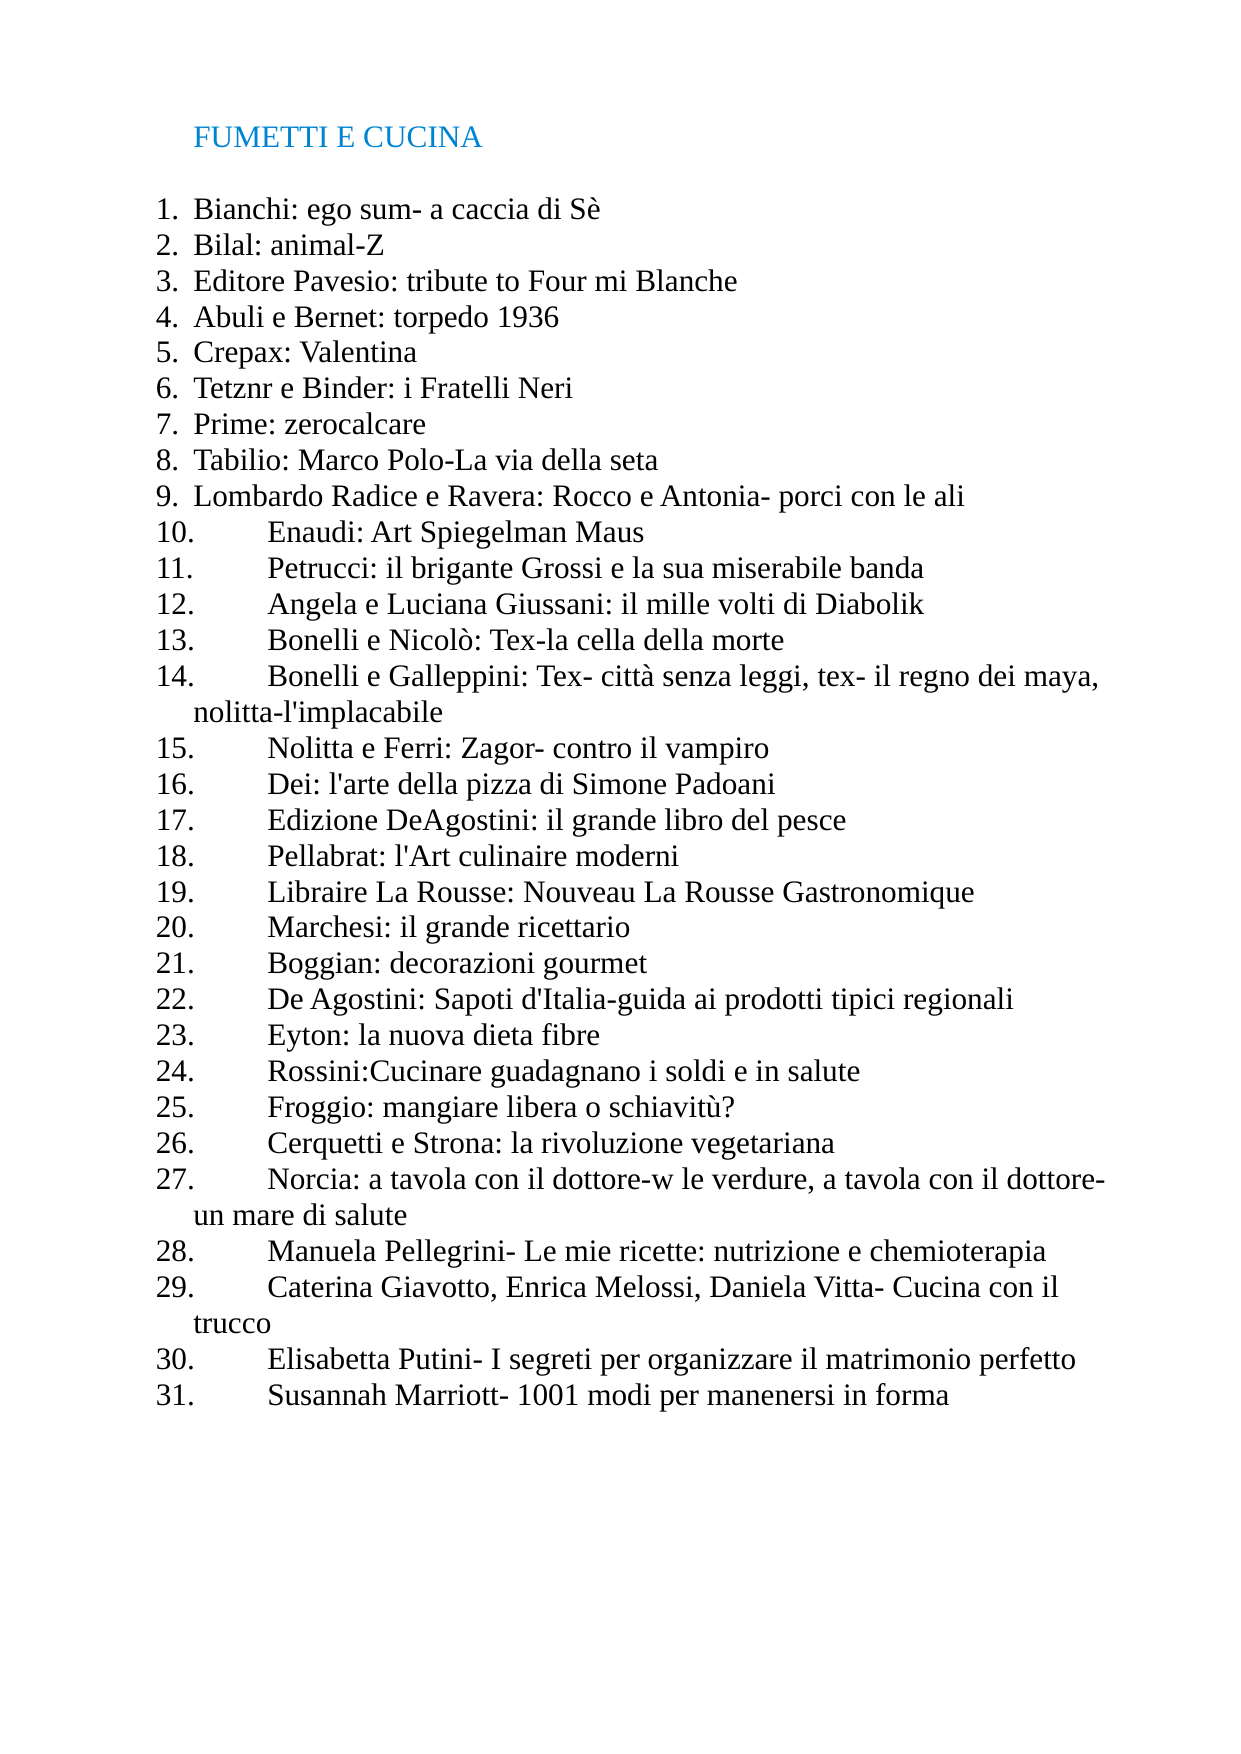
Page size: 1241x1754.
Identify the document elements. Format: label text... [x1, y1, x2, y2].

list Bianchi: ego sum- a caccia di Sè [156, 190, 1122, 226]
list Dei: l'arte della pizza di Simone Padoani [156, 765, 1122, 801]
list FUMETTI E CUCINA [156, 118, 1122, 154]
list Cerquetti e Strona: la rivoluzione vegetariana [156, 1124, 1122, 1160]
list Lombardo Radice e Ravera: Rocco e Antonia- porci con le ali [156, 477, 1122, 513]
list Abuli e Bernet: torpedo 1936 [156, 298, 1122, 334]
list Susannah Marriott- 1001 modi per manenersi in forma [156, 1376, 1122, 1412]
list Boggian: decorazioni gourmet [156, 945, 1122, 981]
list Crepax: Valentina [156, 334, 1122, 370]
list Nolitta e Ferri: Zagor- contro il vampiro [156, 729, 1122, 765]
list Editore Pavesio: tribute to Four mi Blanche [156, 262, 1122, 298]
list Bonelli e Nicolò: Tex-la cella della morte [156, 621, 1122, 657]
list Prime: zerocalcare [156, 406, 1122, 442]
list Petrucci: il brigante Grossi e la sua miserabile banda [156, 549, 1122, 585]
list Rossini:Cucinare guadagnano i soldi e in salute [156, 1052, 1122, 1088]
list Bilal: animal-Z [156, 226, 1122, 262]
list Pellabrat: l'Art culinaire moderni [156, 837, 1122, 873]
list Eyton: la nuova dieta fibre [156, 1017, 1122, 1052]
list Norcia: a tavola con il dottore-w le verdure, a tavola con il dottore- un mare di salute [156, 1160, 1122, 1232]
list Enaudi: Art Spiegelman Maus [156, 513, 1122, 549]
list Tabilio: Marco Polo-La via della seta [156, 442, 1122, 477]
list De Agostini: Sapoti d'Italia-guida ai prodotti tipici regionali [156, 981, 1122, 1017]
list Libraire La Rousse: Nouveau La Rousse Gastronomique [156, 873, 1122, 909]
list Angela e Luciana Giussani: il mille volti di Diabolik [156, 585, 1122, 621]
list Marchesi: il grande ricettario [156, 909, 1122, 945]
list Froggio: mangiare libera o schiavitù? [156, 1088, 1122, 1124]
list Bonelli e Galleppini: Tex- città senza leggi, tex- il regno dei maya, nolitta-l'implacabile [156, 657, 1122, 729]
list Elisabetta Putini- I segreti per organizzare il matrimonio perfetto [156, 1340, 1122, 1376]
list Manuela Pellegrini- Le mie ricette: nutrizione e chemioterapia [156, 1232, 1122, 1268]
list Caterina Giavotto, Enrica Melossi, Daniela Vitta- Cucina con il trucco [156, 1268, 1122, 1340]
list Edizione DeAgostini: il grande libro del pesce [156, 801, 1122, 837]
list Tetznr e Binder: i Fratelli Neri [156, 370, 1122, 406]
